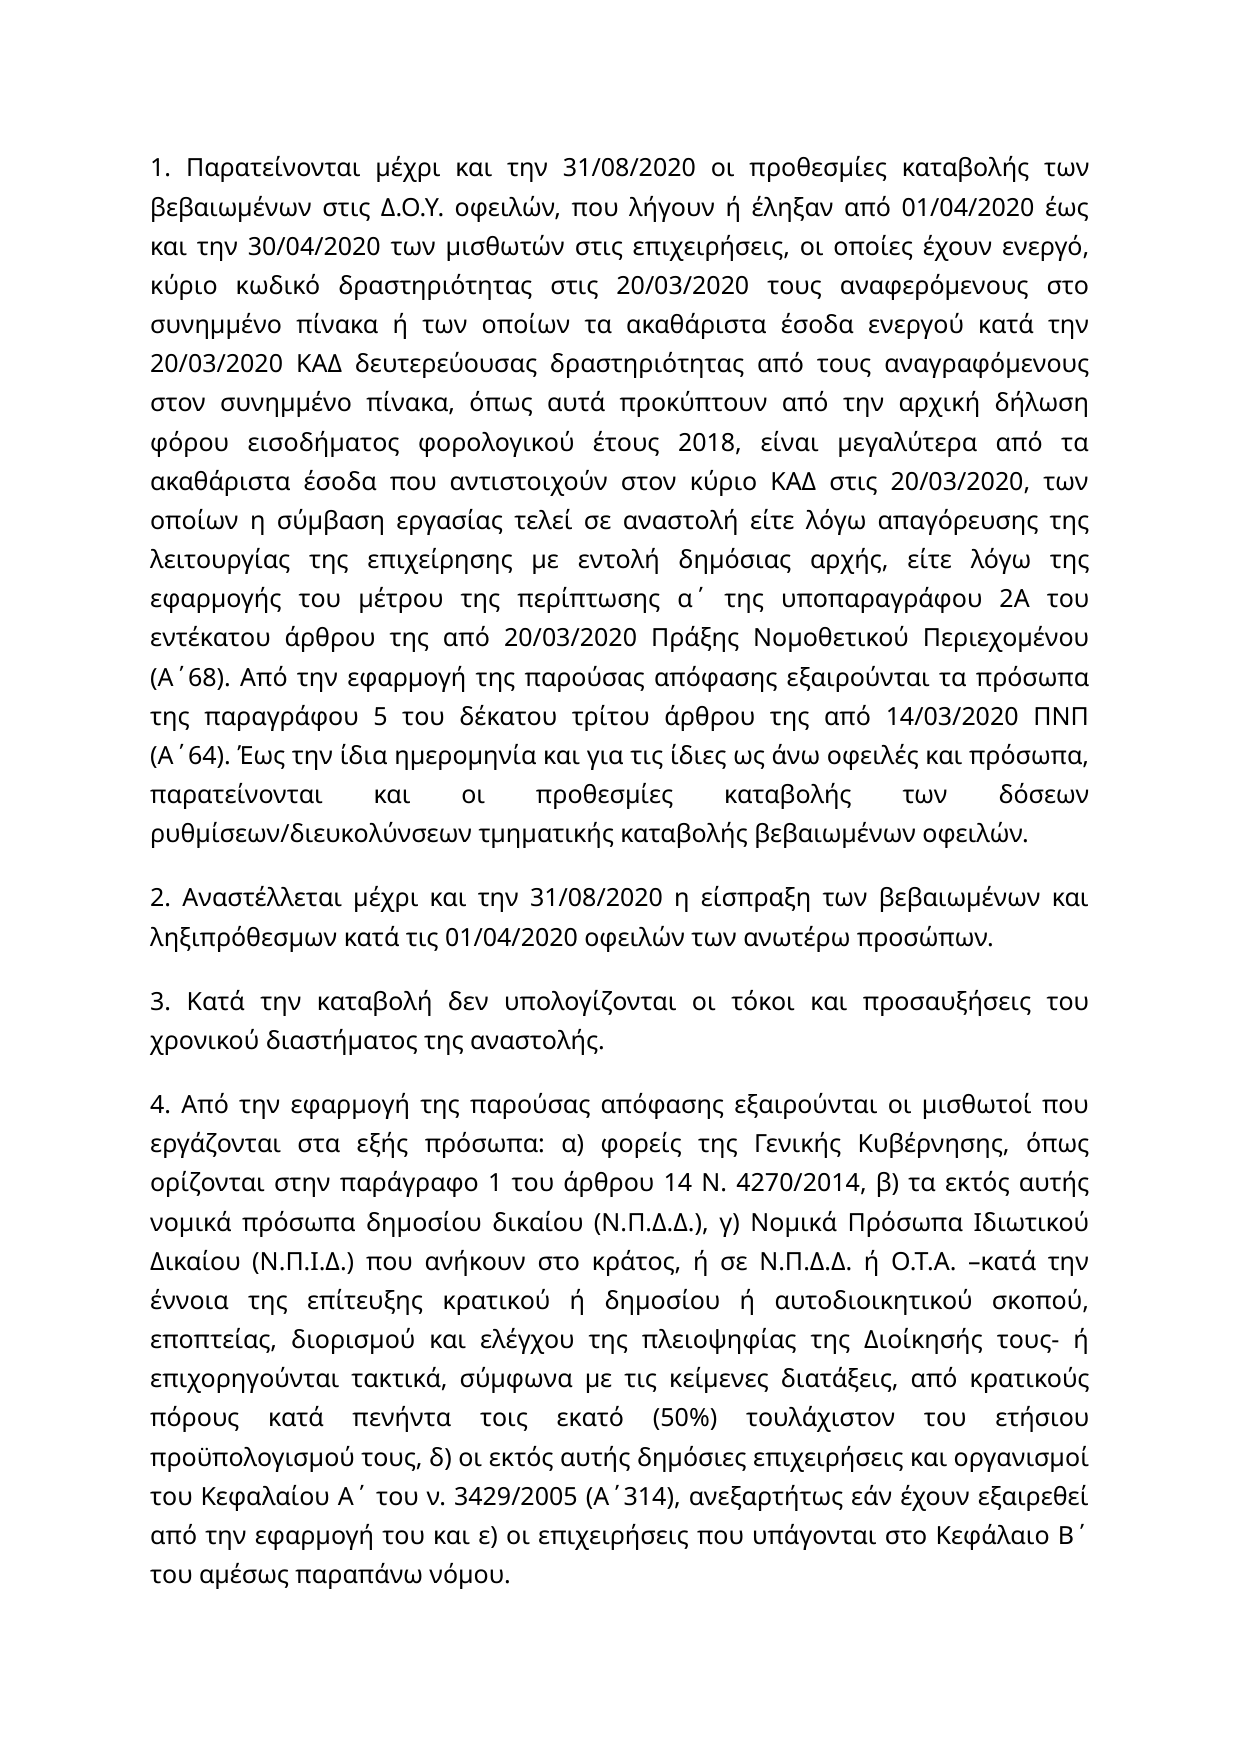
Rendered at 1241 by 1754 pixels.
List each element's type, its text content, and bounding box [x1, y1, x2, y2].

text 1. Παρατείνονται μέχρι και την 31/08/2020 οι προθεσμίες καταβολής των βεβαιωμένων στις Δ.Ο.Υ. οφειλών, που λήγουν ή έληξαν από 01/04/2020 έως και την 30/04/2020 των μισθωτών στις επιχειρήσεις, οι οποίες έχουν ενεργό, κύριο κωδικό δραστηριότητας στις 20/03/2020 τους αναφερόμενους στο συνημμένο πίνακα ή των οποίων τα ακαθάριστα έσοδα ενεργού κατά την 20/03/2020 ΚΑΔ δευτερεύουσας δραστηριότητας από τους αναγραφόμενους στον συνημμένο πίνακα, όπως αυτά προκύπτουν από την αρχική δήλωση φόρου εισοδήματος φορολογικού έτους 2018, είναι μεγαλύτερα από τα ακαθάριστα έσοδα που αντιστοιχούν στον κύριο ΚΑΔ στις 20/03/2020, των οποίων η σύμβαση εργασίας τελεί σε αναστολή είτε λόγω απαγόρευσης της λειτουργίας της επιχείρησης με εντολή δημόσιας αρχής, είτε λόγω της εφαρμογής του μέτρου της περίπτωσης α΄ της υποπαραγράφου 2Α του εντέκατου άρθρου της από 20/03/2020 Πράξης Νομοθετικού Περιεχομένου (Α΄68). Από την εφαρμογή της παρούσας απόφασης εξαιρούνται τα πρόσωπα της παραγράφου 5 του δέκατου τρίτου άρθρου της από 14/03/2020 ΠΝΠ (Α΄64). Έως την ίδια ημερομηνία και για τις ίδιες ως άνω οφειλές και πρόσωπα, παρατείνονται και οι προθεσμίες καταβολής των δόσεων ρυθμίσεων/διευκολύνσεων τμηματικής καταβολής βεβαιωμένων οφειλών. [150, 150, 1090, 850]
text 3. Κατά την καταβολή δεν υπολογίζονται οι τόκοι και προσαυξήσεις του χρονικού διαστήματος της αναστολής. [150, 983, 1090, 1057]
text 4. Από την εφαρμογή της παρούσας απόφασης εξαιρούνται οι μισθωτοί που εργάζονται στα εξής πρόσωπα: α) φορείς της Γενικής Κυβέρνησης, όπως ορίζονται στην παράγραφο 1 του άρθρου 14 Ν. 4270/2014, β) τα εκτός αυτής νομικά πρόσωπα δημοσίου δικαίου (Ν.Π.Δ.Δ.), γ) Νομικά Πρόσωπα Ιδιωτικού Δικαίου (Ν.Π.Ι.Δ.) που ανήκουν στο κράτος, ή σε Ν.Π.Δ.Δ. ή Ο.Τ.Α. –κατά την έννοια της επίτευξης κρατικού ή δημοσίου ή αυτοδιοικητικού σκοπού, εποπτείας, διορισμού και ελέγχου της πλειοψηφίας της Διοίκησής τους- ή επιχορηγούνται τακτικά, σύμφωνα με τις κείμενες διατάξεις, από κρατικούς πόρους κατά πενήντα τοις εκατό (50%) τουλάχιστον του ετήσιου προϋπολογισμού τους, δ) οι εκτός αυτής δημόσιες επιχειρήσεις και οργανισμοί του Κεφαλαίου Α΄ του ν. 3429/2005 (Α΄314), ανεξαρτήτως εάν έχουν εξαιρεθεί από την εφαρμογή του και ε) οι επιχειρήσεις που υπάγονται στο Κεφάλαιο Β΄ του αμέσως παραπάνω νόμου. [150, 1087, 1090, 1591]
text 2. Αναστέλλεται μέχρι και την 31/08/2020 η είσπραξη των βεβαιωμένων και ληξιπρόθεσμων κατά τις 01/04/2020 οφειλών των ανωτέρω προσώπων. [150, 880, 1090, 953]
